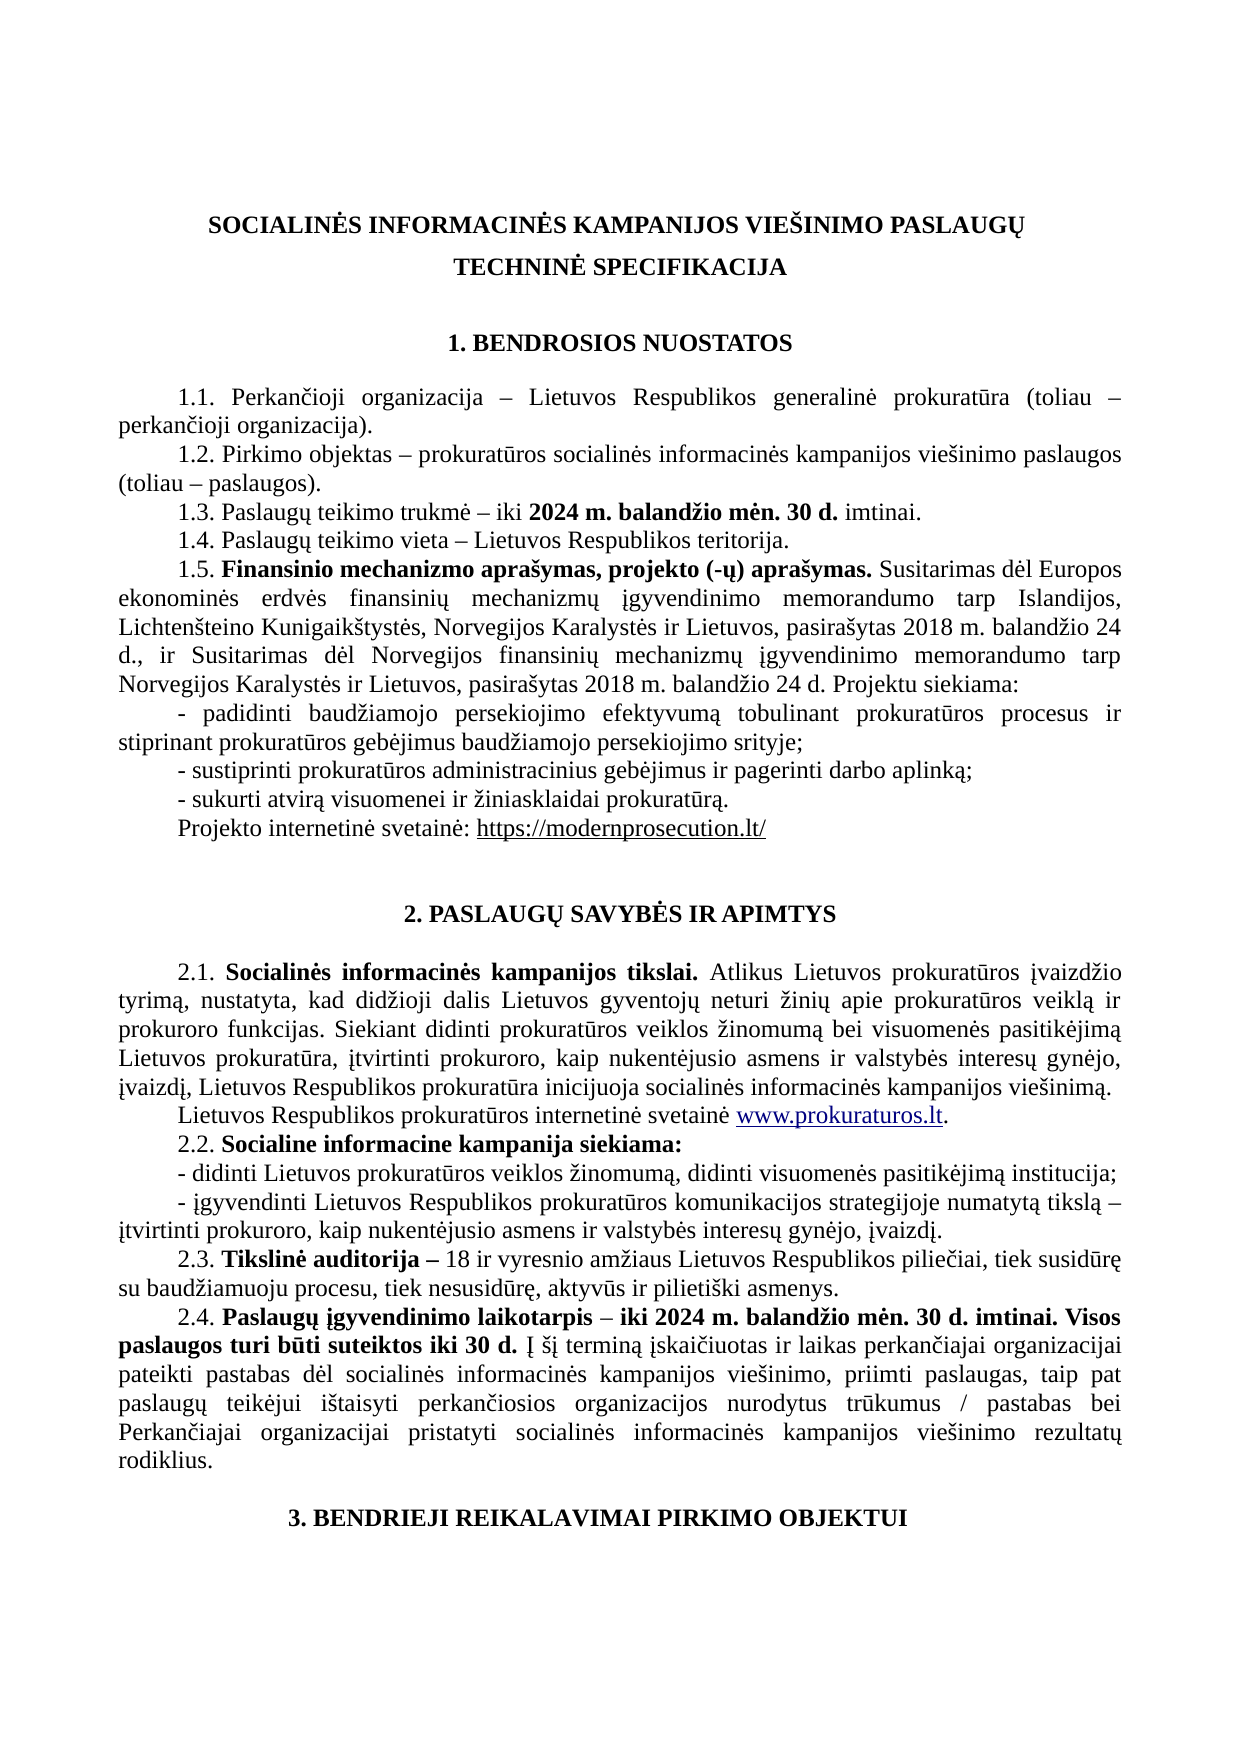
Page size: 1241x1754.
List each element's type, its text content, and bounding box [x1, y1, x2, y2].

text Lietuvos Respublikos prokuratūros internetinė svetainė www.prokuraturos.lt. [118, 1101, 1122, 1129]
text 2.2. Socialine informacine kampanija siekiama: [118, 1129, 1122, 1158]
text Projekto internetinė svetainė: https://modernprosecution.lt/ [118, 813, 1122, 842]
text - padidinti baudžiamojo persekiojimo efektyvumą tobulinant prokuratūros procesus ir stiprinant prokuratūros gebėjimus baudžiamojo persekiojimo srityje; [118, 698, 1122, 756]
text 2.4. Paslaugų įgyvendinimo laikotarpis – iki 2024 m. balandžio mėn. 30 d. imtinai. Visos paslaugos turi būti suteiktos iki 30 d. Į šį terminą įskaičiuotas ir laikas perkančiajai organizacijai pateikti pastabas dėl socialinės informacinės kampanijos viešinimo, priimti paslaugas, taip pat paslaugų teikėjui ištaisyti perkančiosios organizacijos nurodytus trūkumus / pastabas bei Perkančiajai organizacijai pristatyti socialinės informacinės kampanijos viešinimo rezultatų rodiklius. [118, 1302, 1122, 1474]
text 1. BENDROSIOS NUOSTATOS [118, 328, 1122, 357]
text 1.5. Finansinio mechanizmo aprašymas, projekto (-ų) aprašymas. Susitarimas dėl Europos ekonominės erdvės finansinių mechanizmų įgyvendinimo memorandumo tarp Islandijos, Lichtenšteino Kunigaikštystės, Norvegijos Karalystės ir Lietuvos, pasirašytas 2018 m. balandžio 24 d., ir Susitarimas dėl Norvegijos finansinių mechanizmų įgyvendinimo memorandumo tarp Norvegijos Karalystės ir Lietuvos, pasirašytas 2018 m. balandžio 24 d. Projektu siekiama: [118, 554, 1122, 698]
text - sustiprinti prokuratūros administracinius gebėjimus ir pagerinti darbo aplinką; [118, 756, 1122, 784]
text - sukurti atvirą visuomenei ir žiniasklaidai prokuratūrą. [118, 784, 1122, 813]
text 3. BENDRIEJI Reikalavimai pirkimo objektui [118, 1503, 1122, 1532]
text 1.4. Paslaugų teikimo vieta – Lietuvos Respublikos teritorija. [118, 526, 1122, 554]
text - įgyvendinti Lietuvos Respublikos prokuratūros komunikacijos strategijoje numatytą tikslą – įtvirtinti prokuroro, kaip nukentėjusio asmens ir valstybės interesų gynėjo, įvaizdį. [118, 1187, 1122, 1244]
text 1.2. Pirkimo objektas – prokuratūros socialinės informacinės kampanijos viešinimo paslaugos (toliau – paslaugos). [118, 439, 1122, 497]
text 2.3. Tikslinė auditorija – 18 ir vyresnio amžiaus Lietuvos Respublikos piliečiai, tiek susidūrę su baudžiamuoju procesu, tiek nesusidūrę, aktyvūs ir pilietiški asmenys. [118, 1244, 1122, 1302]
text 1.3. Paslaugų teikimo trukmė – iki 2024 m. balandžio mėn. 30 d. imtinai. [118, 497, 1122, 526]
text SOCIALINĖS INFORMACINĖS KAMPANIJOS VIEŠINIMO PASLAUGŲ [118, 211, 1122, 239]
text 2. PAslaugų savybės ir apimtys [118, 899, 1122, 928]
text 2.1. Socialinės informacinės kampanijos tikslai. Atlikus Lietuvos prokuratūros įvaizdžio tyrimą, nustatyta, kad didžioji dalis Lietuvos gyventojų neturi žinių apie prokuratūros veiklą ir prokuroro funkcijas. Siekiant didinti prokuratūros veiklos žinomumą bei visuomenės pasitikėjimą Lietuvos prokuratūra, įtvirtinti prokuroro, kaip nukentėjusio asmens ir valstybės interesų gynėjo, įvaizdį, Lietuvos Respublikos prokuratūra inicijuoja socialinės informacinės kampanijos viešinimą. [118, 957, 1122, 1101]
text 1.1. Perkančioji organizacija – Lietuvos Respublikos generalinė prokuratūra (toliau – perkančioji organizacija). [118, 382, 1122, 439]
text TECHNINĖ SPECIFIKACIJA [118, 252, 1122, 281]
text - didinti Lietuvos prokuratūros veiklos žinomumą, didinti visuomenės pasitikėjimą institucija; [118, 1158, 1122, 1187]
